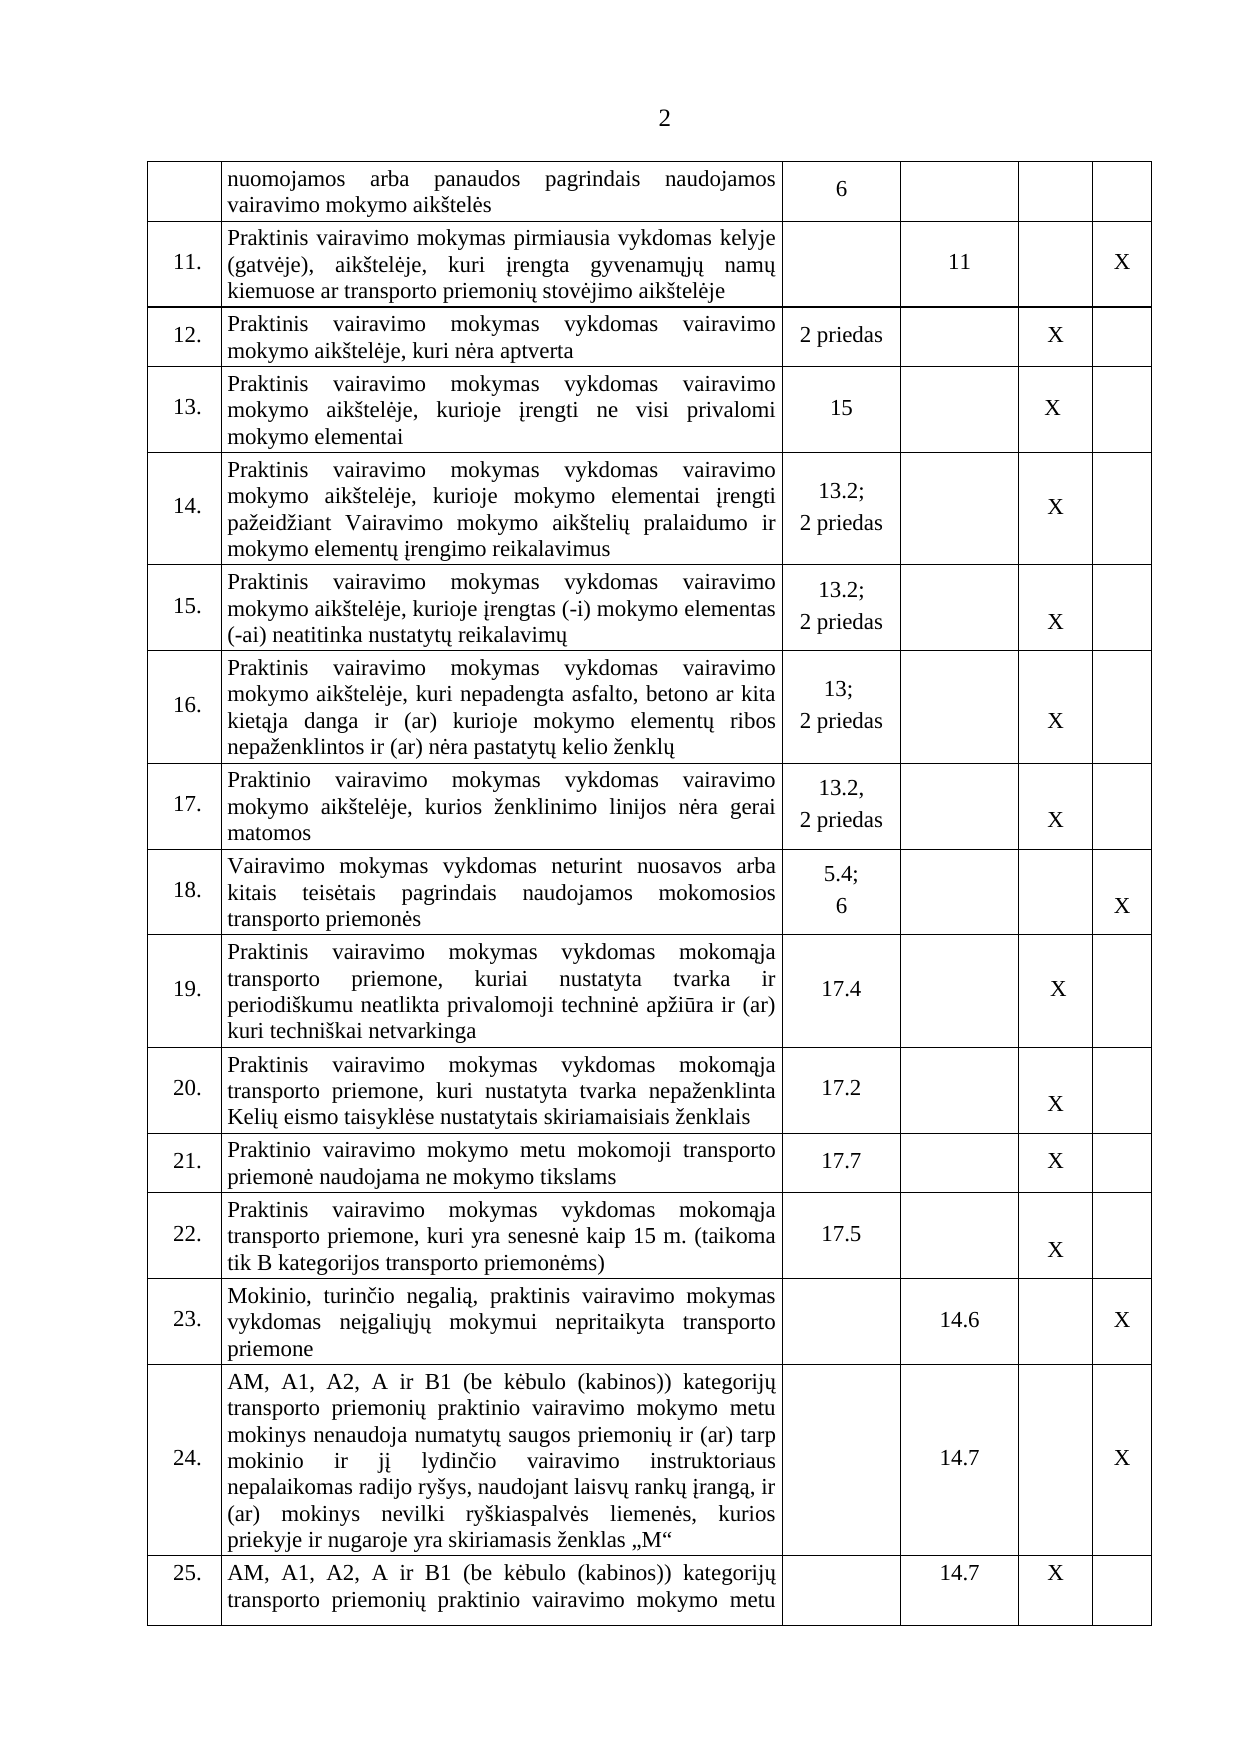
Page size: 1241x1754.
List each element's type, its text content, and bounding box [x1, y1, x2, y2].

table_cell [1019, 1279, 1092, 1364]
table_cell [148, 162, 221, 221]
table_cell [1093, 1134, 1151, 1192]
table_cell 11 [901, 222, 1018, 306]
table_cell X [1019, 764, 1092, 848]
table_cell X [1019, 453, 1092, 564]
table_cell 17. [148, 764, 221, 848]
table_cell 15 [783, 367, 900, 452]
table_cell [901, 935, 1018, 1047]
table_cell [901, 162, 1018, 221]
table_cell [901, 850, 1018, 934]
table_cell 6 [783, 162, 900, 221]
table_cell [901, 1134, 1018, 1192]
table_cell X [1093, 850, 1151, 934]
table_cell [1093, 1048, 1151, 1133]
table_cell 16. [148, 651, 221, 762]
table_cell 14.6 [901, 1279, 1018, 1364]
table_cell [901, 764, 1018, 848]
table_cell [1093, 764, 1151, 848]
table_cell [783, 1556, 900, 1625]
table_cell [901, 367, 1018, 452]
table_cell 17.4 [783, 935, 900, 1047]
table_cell 13; 2 priedas [783, 651, 900, 762]
table_cell X [1019, 565, 1092, 650]
table_cell X [1093, 1279, 1151, 1364]
table_cell Praktinis vairavimo mokymas vykdomas vairavimo mokymo aikštelėje, kuri nepadengta asfalto, betono ar kita kietąja danga ir (ar) kurioje mokymo elementų ribos nepaženklintos ir (ar) nėra pastatytų kelio ženklų [222, 651, 782, 762]
table_cell Vairavimo mokymas vykdomas neturint nuosavos arba kitais teisėtais pagrindais naudojamos mokomosios transporto priemonės [222, 850, 782, 934]
table_cell X [1019, 1556, 1092, 1625]
table_cell 21. [148, 1134, 221, 1192]
table_cell 12. [148, 308, 221, 366]
table_cell 22. [148, 1193, 221, 1278]
table_cell [1093, 367, 1151, 452]
table_cell 23. [148, 1279, 221, 1364]
table_cell [1093, 1193, 1151, 1278]
table_cell Praktinio vairavimo mokymo metu mokomoji transporto priemonė naudojama ne mokymo tikslams [222, 1134, 782, 1192]
table_cell X [1019, 1048, 1092, 1133]
table_cell 13.2; 2 priedas [783, 453, 900, 564]
table_cell 24. [148, 1365, 221, 1555]
table_cell [1093, 935, 1151, 1047]
table_cell Praktinis vairavimo mokymas vykdomas mokomąja transporto priemone, kuriai nustatyta tvarka ir periodiškumu neatlikta privalomoji techninė apžiūra ir (ar) kuri techniškai netvarkinga [222, 935, 782, 1047]
table_cell [1019, 222, 1092, 306]
table_cell [901, 308, 1018, 366]
table_cell 20. [148, 1048, 221, 1133]
table_cell 15. [148, 565, 221, 650]
table_cell 14. [148, 453, 221, 564]
table_cell 14.7 [901, 1365, 1018, 1555]
table_cell 2 priedas [783, 308, 900, 366]
table_cell X [1019, 308, 1092, 366]
table_cell 11. [148, 222, 221, 306]
table_cell [783, 222, 900, 306]
table_cell 17.5 [783, 1193, 900, 1278]
table_cell Praktinis vairavimo mokymas vykdomas mokomąja transporto priemone, kuri yra senesnė kaip 15 m. (taikoma tik B kategorijos transporto priemonėms) [222, 1193, 782, 1278]
table_cell [901, 1048, 1018, 1133]
table_cell [901, 651, 1018, 762]
table_cell 13. [148, 367, 221, 452]
table_cell AM, A1, A2, A ir B1 (be kėbulo (kabinos)) kategorijų transporto priemonių praktinio vairavimo mokymo metu mokinys nenaudoja numatytų saugos priemonių ir (ar) tarp mokinio ir jį lydinčio vairavimo instruktoriaus nepalaikomas radijo ryšys, naudojant laisvų rankų įrangą, ir (ar) mokinys nevilki ryškiaspalvės liemenės, kurios priekyje ir nugaroje yra skiriamasis ženklas „M“ [222, 1365, 782, 1555]
table_cell [1093, 162, 1151, 221]
table_cell [1093, 651, 1151, 762]
table_cell X [1019, 1193, 1092, 1278]
table_cell [783, 1279, 900, 1364]
table_cell Praktinis vairavimo mokymas vykdomas vairavimo mokymo aikštelėje, kurioje įrengtas (-i) mokymo elementas (-ai) neatitinka nustatytų reikalavimų [222, 565, 782, 650]
table_cell X [1093, 222, 1151, 306]
table_cell [901, 1193, 1018, 1278]
table_cell 25. [148, 1556, 221, 1625]
table_cell [1093, 308, 1151, 366]
table_cell AM, A1, A2, A ir B1 (be kėbulo (kabinos)) kategorijų transporto priemonių praktinio vairavimo mokymo metu [222, 1556, 782, 1625]
table_cell 5.4; 6 [783, 850, 900, 934]
table_cell Praktinis vairavimo mokymas vykdomas vairavimo mokymo aikštelėje, kurioje įrengti ne visi privalomi mokymo elementai [222, 367, 782, 452]
table_cell X [1019, 935, 1092, 1047]
table_cell [783, 1365, 900, 1555]
table_cell X [1019, 651, 1092, 762]
table_cell [1019, 162, 1092, 221]
table_cell 14.7 [901, 1556, 1018, 1625]
table_cell [1019, 850, 1092, 934]
table_cell nuomojamos arba panaudos pagrindais naudojamos vairavimo mokymo aikštelės [222, 162, 782, 221]
table_cell Praktinis vairavimo mokymas vykdomas vairavimo mokymo aikštelėje, kurioje mokymo elementai įrengti pažeidžiant Vairavimo mokymo aikštelių pralaidumo ir mokymo elementų įrengimo reikalavimus [222, 453, 782, 564]
table_cell 13.2, 2 priedas [783, 764, 900, 848]
table_cell [1019, 1365, 1092, 1555]
table_cell Praktinio vairavimo mokymas vykdomas vairavimo mokymo aikštelėje, kurios ženklinimo linijos nėra gerai matomos [222, 764, 782, 848]
table_cell X [1019, 367, 1092, 452]
table_cell 17.2 [783, 1048, 900, 1133]
table_cell Mokinio, turinčio negalią, praktinis vairavimo mokymas vykdomas neįgaliųjų mokymui nepritaikyta transporto priemone [222, 1279, 782, 1364]
table_cell [1093, 453, 1151, 564]
table_cell 19. [148, 935, 221, 1047]
table_cell Praktinis vairavimo mokymas vykdomas mokomąja transporto priemone, kuri nustatyta tvarka nepaženklinta Kelių eismo taisyklėse nustatytais skiriamaisiais ženklais [222, 1048, 782, 1133]
table_cell [901, 453, 1018, 564]
table_cell X [1019, 1134, 1092, 1192]
table_cell [1093, 565, 1151, 650]
table_cell [1093, 1556, 1151, 1625]
table_cell X [1093, 1365, 1151, 1555]
table_cell 13.2; 2 priedas [783, 565, 900, 650]
table_cell [901, 565, 1018, 650]
table_cell Praktinis vairavimo mokymas vykdomas vairavimo mokymo aikštelėje, kuri nėra aptverta [222, 308, 782, 366]
table_cell 18. [148, 850, 221, 934]
table_cell Praktinis vairavimo mokymas pirmiausia vykdomas kelyje (gatvėje), aikštelėje, kuri įrengta gyvenamųjų namų kiemuose ar transporto priemonių stovėjimo aikštelėje [222, 222, 782, 306]
table_cell 17.7 [783, 1134, 900, 1192]
